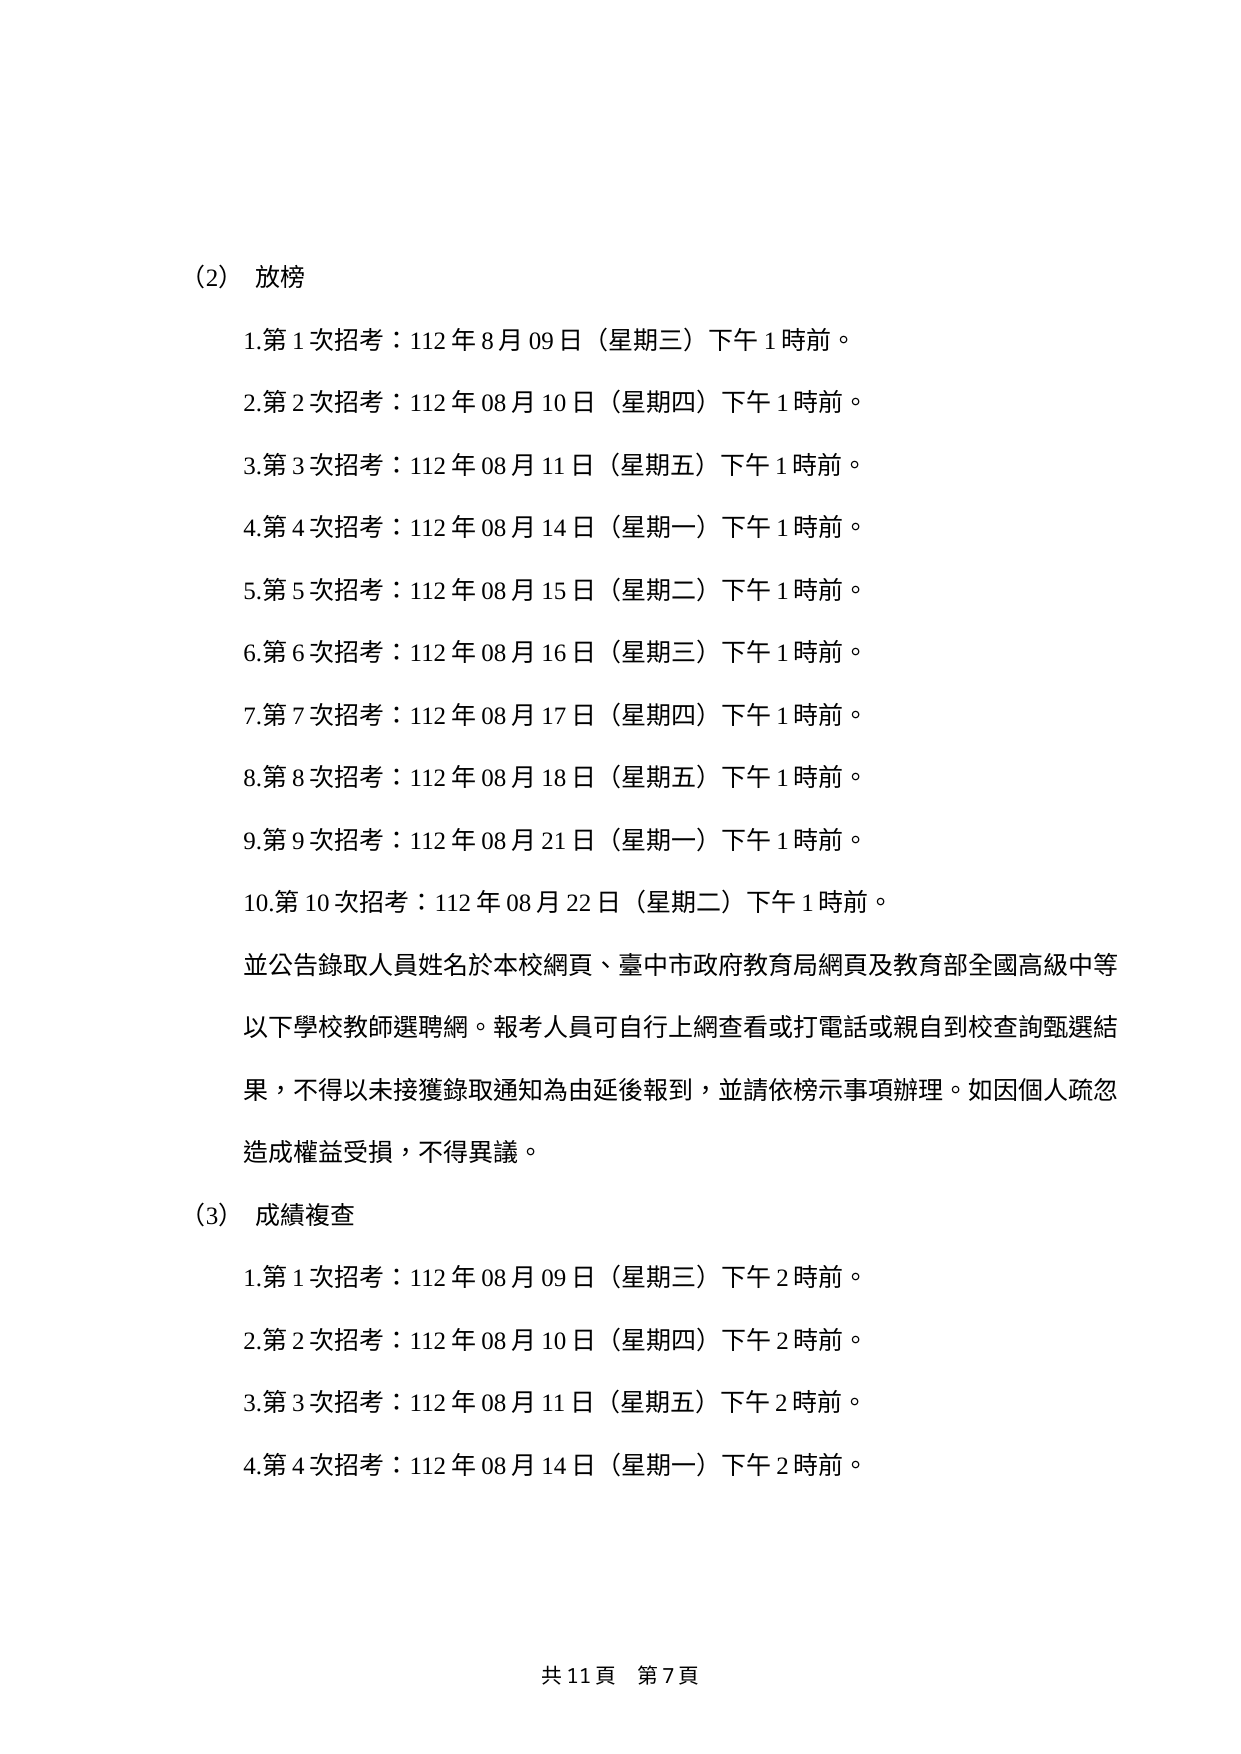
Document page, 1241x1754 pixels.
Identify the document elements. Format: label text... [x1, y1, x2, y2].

text 8.第8次招考：112年08月18日（星期五）下午1時前。 [243, 734, 1122, 797]
text 2.第2次招考：112年08月10日（星期四）下午1時前。 [243, 359, 1122, 422]
text 1.第1次招考：112年08月09日（星期三）下午2時前。 [243, 1234, 1122, 1297]
text 4.第4次招考：112年08月14日（星期一）下午2時前。 [243, 1422, 1122, 1484]
text 3.第3次招考：112年08月11日（星期五）下午1時前。 [243, 422, 1122, 484]
text 10.第10次招考：112年08月22日（星期二）下午1時前。 [243, 859, 1122, 922]
text 3.第3次招考：112年08月11日（星期五）下午2時前。 [243, 1359, 1122, 1422]
list 放榜 [181, 234, 1122, 297]
list 成績複查 [181, 1172, 1122, 1234]
text 並公告錄取人員姓名於本校網頁、臺中市政府教育局網頁及教育部全國高級中等以下學校教師選聘網。報考人員可自行上網查看或打電話或親自到校查詢甄選結果，不得以未接獲錄取通知為由延後報到，並請依榜示事項辦理。如因個人疏忽造成權益受損，不得異議。 [243, 922, 1122, 1172]
text 4.第4次招考：112年08月14日（星期一）下午1時前。 [243, 484, 1122, 547]
text 5.第5次招考：112年08月15日（星期二）下午1時前。 [243, 547, 1122, 609]
text 2.第2次招考：112年08月10日（星期四）下午2時前。 [243, 1297, 1122, 1359]
text 9.第9次招考：112年08月21日（星期一）下午1時前。 [243, 797, 1122, 859]
text 7.第7次招考：112年08月17日（星期四）下午1時前。 [243, 672, 1122, 734]
text 6.第6次招考：112年08月16日（星期三）下午1時前。 [243, 609, 1122, 672]
text 1.第1次招考：112年8月09日（星期三）下午1時前。 [243, 297, 1122, 359]
